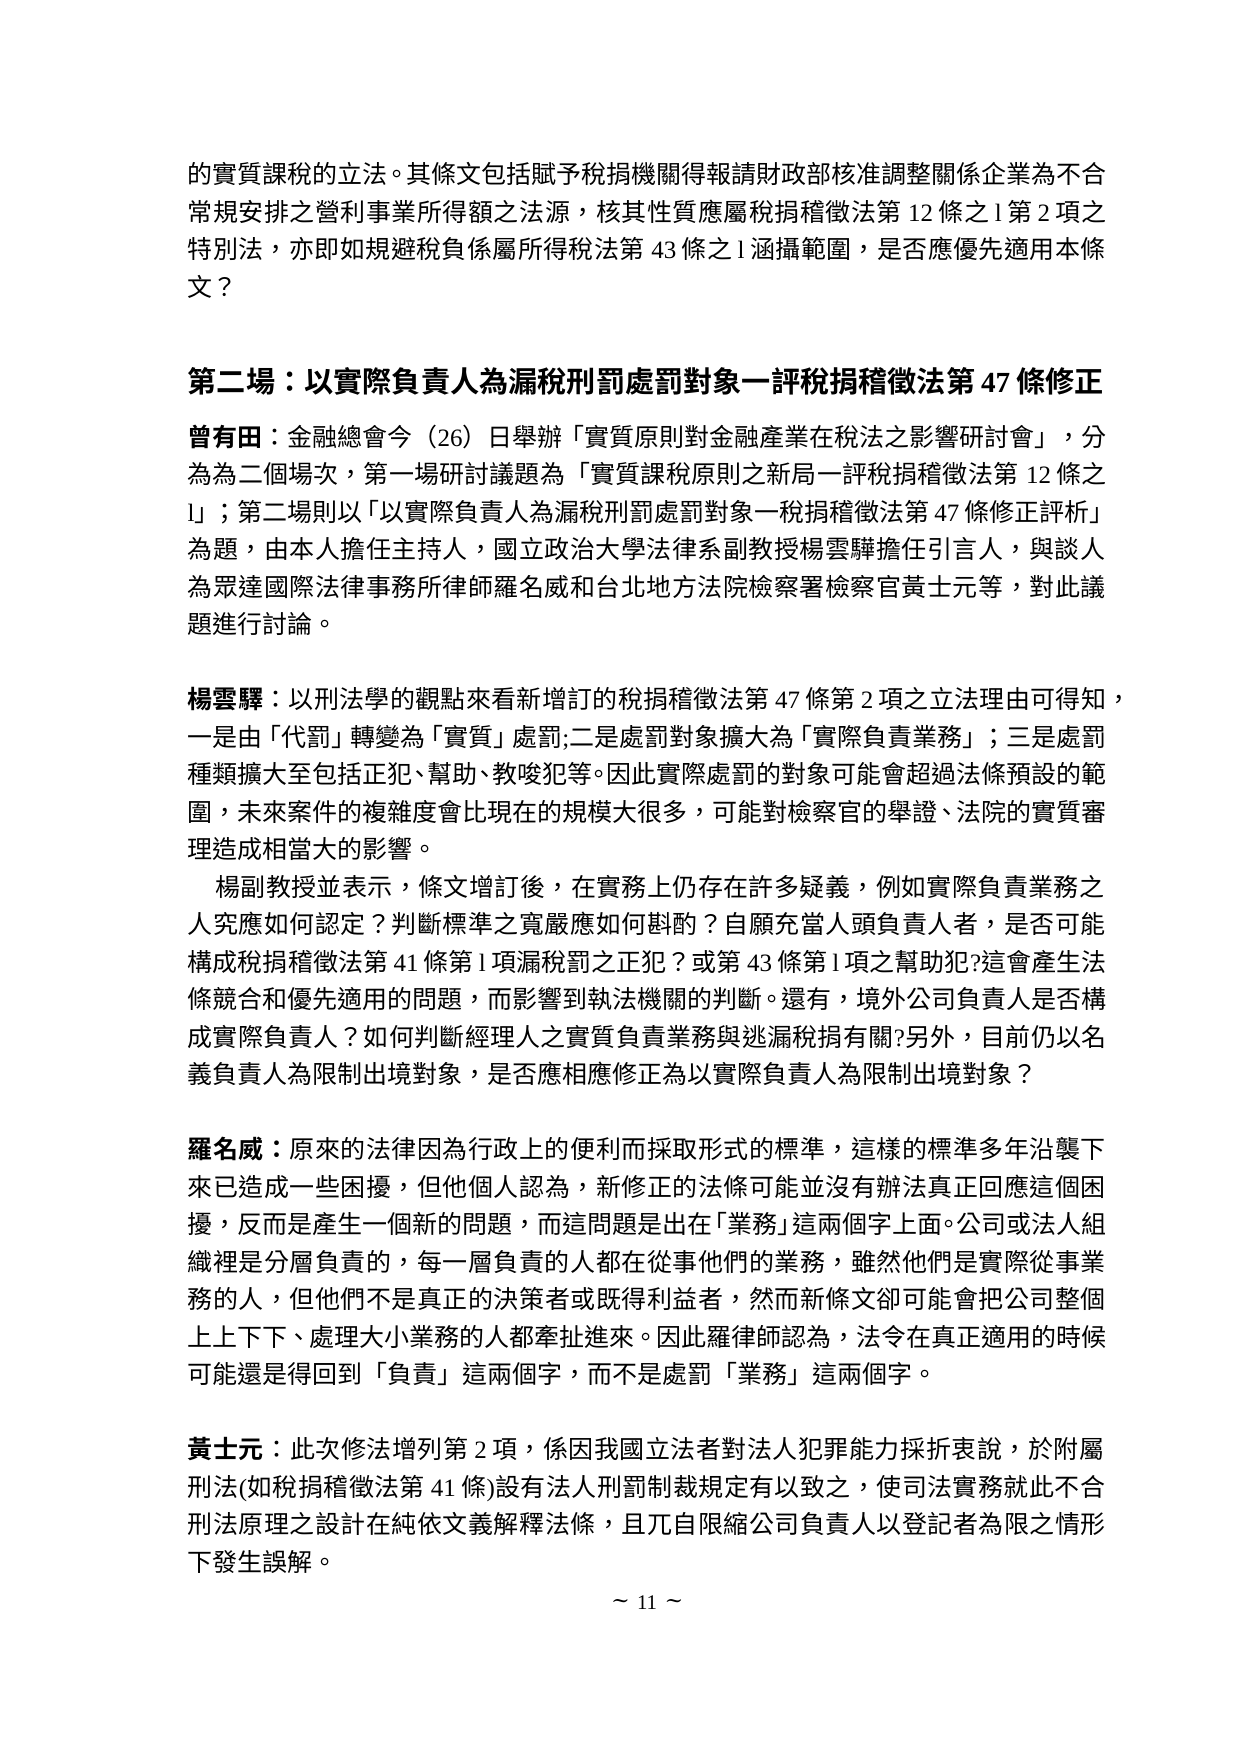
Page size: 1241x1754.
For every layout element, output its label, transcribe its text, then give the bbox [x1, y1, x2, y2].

text 曾有田：金融總會今（26）日舉辦「實質原則對金融產業在稅法之影響研討會」，分為為二個場次，第一場研討議題為「實質課稅原則之新局一評稅捐稽徵法第12條之l」；第二場則以「以實際負責人為漏稅刑罰處罰對象一稅捐稽徵法第47條修正評析」為題，由本人擔任主持人，國立政治大學法律系副教授楊雲驊擔任引言人，與談人為眾達國際法律事務所律師羅名威和台北地方法院檢察署檢察官黃士元等，對此議題進行討論。 [187, 417, 1106, 642]
text 的實質課稅的立法。其條文包括賦予稅捐機關得報請財政部核准調整關係企業為不合常規安排之營利事業所得額之法源，核其性質應屬稅捐稽徵法第12條之l第2項之特別法，亦即如規避稅負係屬所得稅法第43條之l涵攝範圍，是否應優先適用本條文？ [187, 154, 1106, 304]
text 羅名威：原來的法律因為行政上的便利而採取形式的標準，這樣的標準多年沿襲下來已造成一些困擾，但他個人認為，新修正的法條可能並沒有辦法真正回應這個困擾，反而是產生一個新的問題，而這問題是出在「業務」這兩個字上面。公司或法人組織裡是分層負責的，每一層負責的人都在從事他們的業務，雖然他們是實際從事業務的人，但他們不是真正的決策者或既得利益者，然而新條文卻可能會把公司整個上上下下、處理大小業務的人都牽扯進來。因此羅律師認為，法令在真正適用的時候，可能還是得回到「負責」這兩個字，而不是處罰「業務」這兩個字。 [187, 1129, 1106, 1392]
text 楊雲驛：以刑法學的觀點來看新增訂的稅捐稽徵法第47條第2項之立法理由可得知，一是由「代罰」轉變為「實質」處罰;二是處罰對象擴大為「實際負責業務」；三是處罰種類擴大至包括正犯、幫助、教唆犯等。因此實際處罰的對象可能會超過法條預設的範圍，未來案件的複雜度會比現在的規模大很多，可能對檢察官的舉證、法院的實質審理造成相當大的影響。 [187, 679, 1106, 867]
text 楊副教授並表示，條文增訂後，在實務上仍存在許多疑義，例如實際負責業務之人究應如何認定？判斷標準之寬嚴應如何斟酌？自願充當人頭負責人者，是否可能構成稅捐稽徵法第41條第l項漏稅罰之正犯？或第43條第l項之幫助犯?這會產生法條競合和優先適用的問題，而影響到執法機關的判斷。還有，境外公司負責人是否構成實際負責人？如何判斷經理人之實質負責業務與逃漏稅捐有關?另外，目前仍以名義負責人為限制出境對象，是否應相應修正為以實際負責人為限制出境對象？ [187, 867, 1106, 1092]
text 第二場：以實際負責人為漏稅刑罰處罰對象一評稅捐稽徵法第47條修正 [187, 342, 1106, 417]
text 黃士元：此次修法增列第2項，係因我國立法者對法人犯罪能力採折衷說，於附屬刑法(如稅捐稽徵法第41條)設有法人刑罰制裁規定有以致之，使司法實務就此不合刑法原理之設計在純依文義解釋法條，且兀自限縮公司負責人以登記者為限之情形下發生誤解。 [187, 1429, 1106, 1579]
